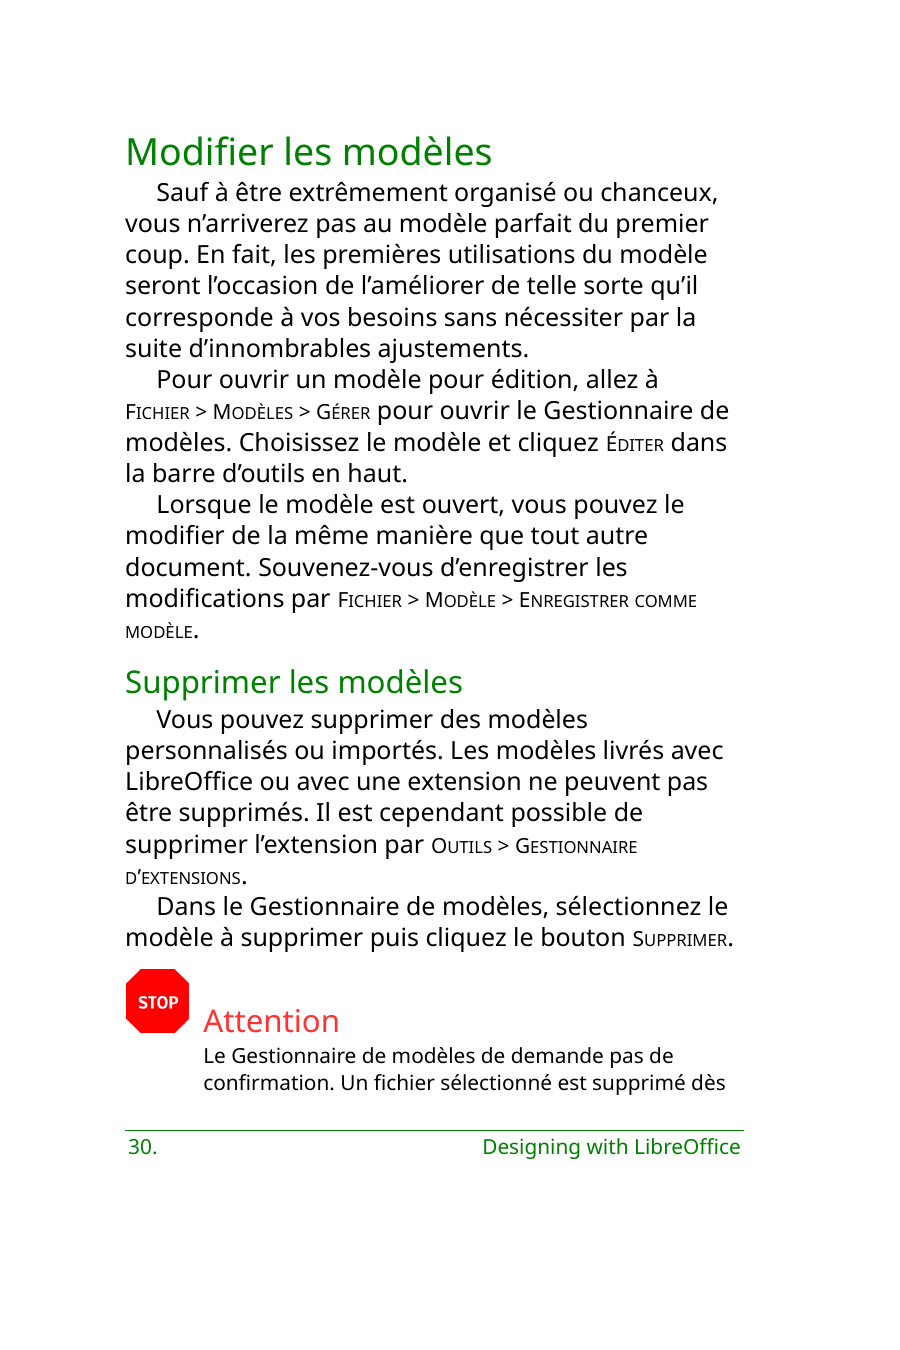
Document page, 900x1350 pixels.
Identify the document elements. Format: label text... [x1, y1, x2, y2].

text Lorsque le modèle est ouvert, vous pouvez le modifier de la même manière que tout autre document. Souvenez-vous d’enregistrer les modifications par Fichier > Modèle > Enregistrer comme modèle. [125, 488, 744, 645]
list Attention [125, 969, 744, 1041]
text Vous pouvez supprimer des modèles personnalisés ou importés. Les modèles livrés avec LibreOffice ou avec une extension ne peuvent pas être supprimés. Il est cependant possible de supprimer l’extension par Outils > Gestionnaire d’extensions. [125, 703, 744, 891]
text Pour ouvrir un modèle pour édition, allez à Fichier > Modèles > Gérer pour ouvrir le Gestionnaire de modèles. Choisissez le modèle et cliquez Éditer dans la barre d’outils en haut. [125, 363, 744, 488]
picture [126, 969, 189, 1033]
subtitle Modifier les modèles [125, 125, 744, 176]
text Sauf à être extrêmement organisé ou chanceux, vous n’arriverez pas au modèle parfait du premier coup. En fait, les premières utilisations du modèle seront l’occasion de l’améliorer de telle sorte qu’il corresponde à vos besoins sans nécessiter par la suite d’innombrables ajustements. [125, 176, 744, 363]
text Le Gestionnaire de modèles de demande pas de confirmation. Un fichier sélectionné est supprimé dès [203, 1041, 744, 1096]
text Dans le Gestionnaire de modèles, sélectionnez le modèle à supprimer puis cliquez le bouton Supprimer. [125, 891, 744, 953]
subtitle Supprimer les modèles [125, 660, 744, 703]
